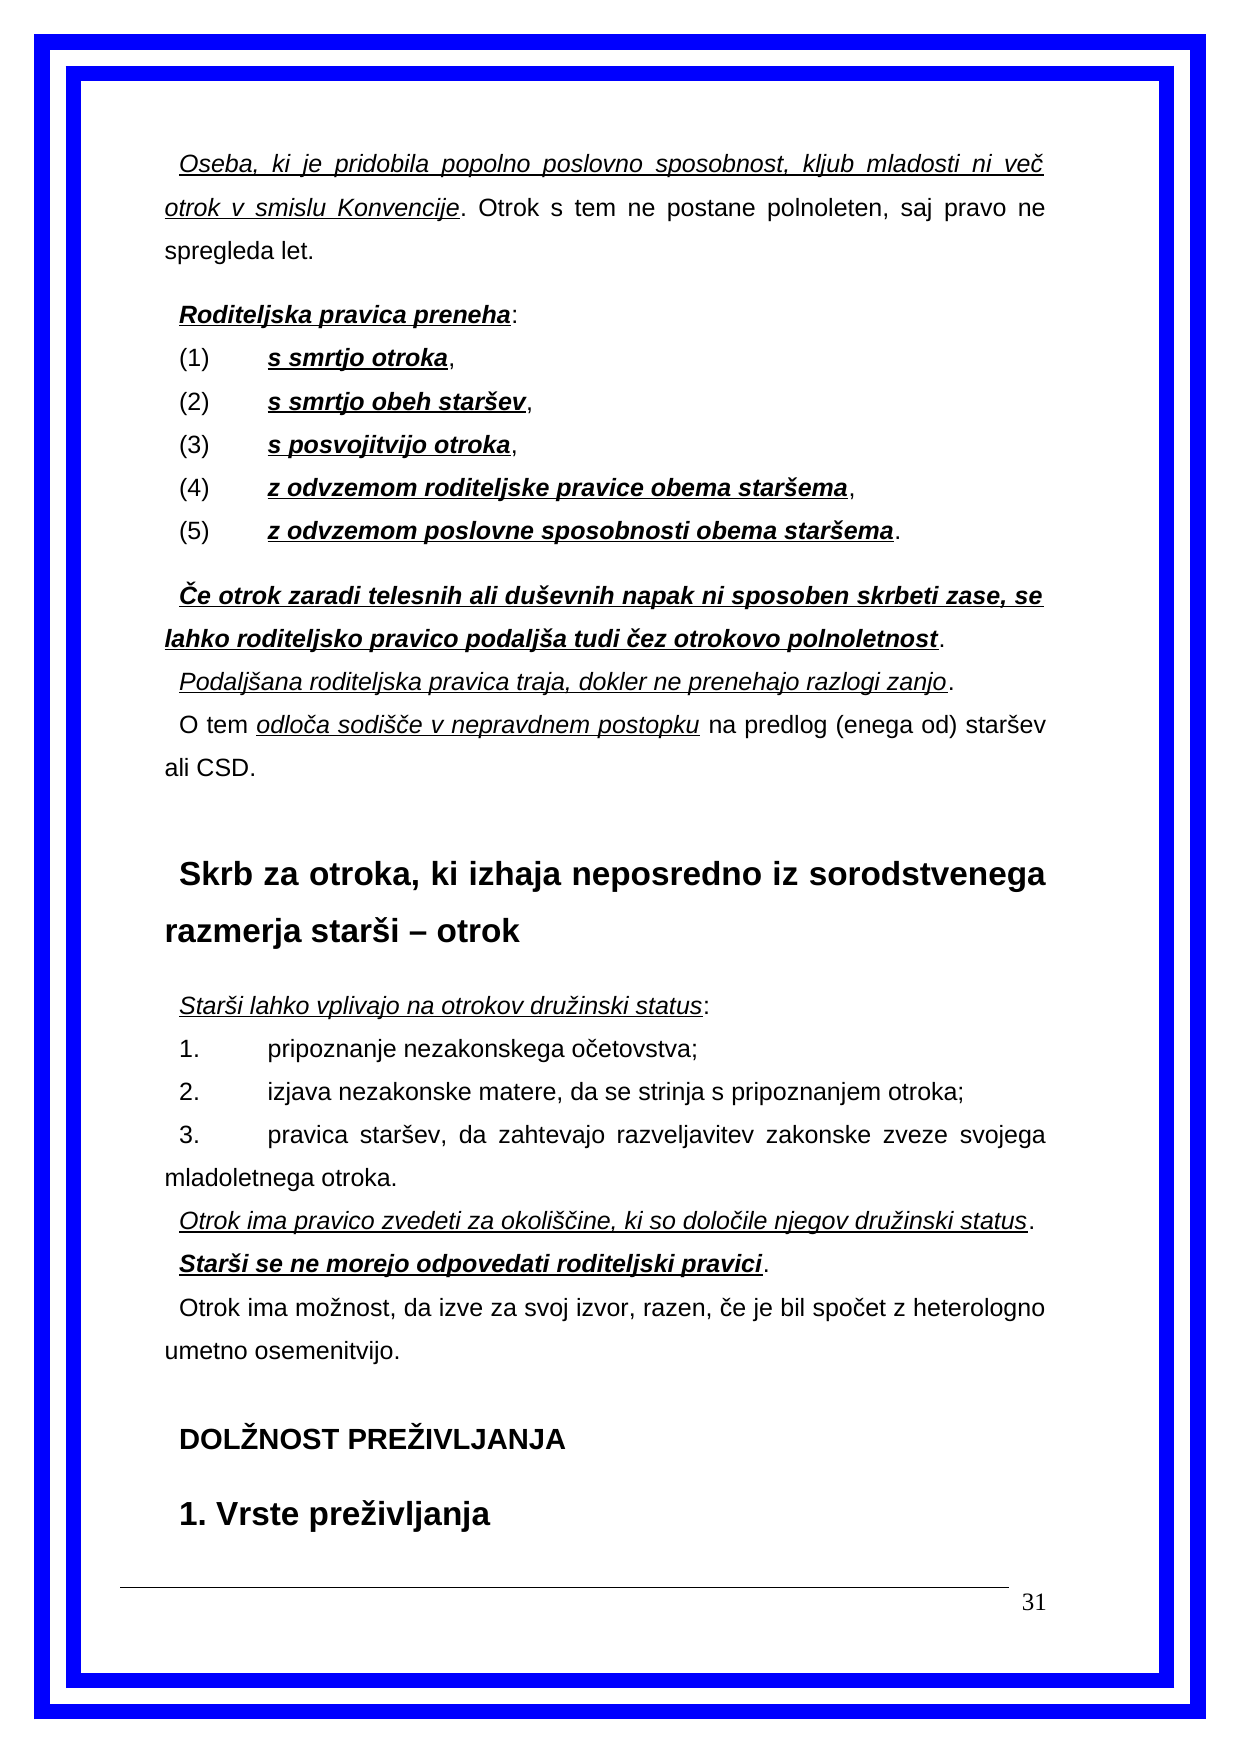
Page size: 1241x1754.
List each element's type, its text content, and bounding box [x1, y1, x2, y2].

list pripoznanje nezakonskega očetovstva; [164, 1034, 1047, 1062]
list z odvzemom poslovne sposobnosti obema staršema. [164, 516, 1047, 545]
text Skrb za otroka, ki izhaja neposredno iz sorodstvenega razmerja starši – otrok [164, 854, 1047, 950]
text Starši se ne morejo odpovedati roditeljski pravici. [164, 1249, 1047, 1278]
text Otrok ima možnost, da izve za svoj izvor, razen, če je bil spočet z heterologno umetno osemenitvijo. [164, 1292, 1047, 1364]
text Roditeljska pravica preneha: [164, 300, 1047, 329]
list pravica staršev, da zahtevajo razveljavitev zakonske zveze svojega mladoletnega otroka. [164, 1120, 1047, 1192]
text Oseba, ki je pridobila popolno poslovno sposobnost, kljub mladosti ni več otrok v smislu Konvencije. Otrok s tem ne postane polnoleten, saj pravo ne spregleda let. [164, 149, 1047, 264]
text Otrok ima pravico zvedeti za okoliščine, ki so določile njegov družinski status. [164, 1206, 1047, 1235]
text Če otrok zaradi telesnih ali duševnih napak ni sposoben skrbeti zase, se lahko roditeljsko pravico podaljša tudi čez otrokovo polnoletnost. [164, 581, 1047, 652]
list izjava nezakonske matere, da se strinja s pripoznanjem otroka; [164, 1077, 1047, 1106]
text Podaljšana roditeljska pravica traja, dokler ne prenehajo razlogi zanjo. [164, 667, 1047, 696]
text 1. Vrste preživljanja [164, 1494, 1047, 1532]
list s smrtjo obeh staršev, [164, 387, 1047, 415]
list s posvojitvijo otroka, [164, 430, 1047, 458]
list z odvzemom roditeljske pravice obema staršema, [164, 473, 1047, 502]
text O tem odloča sodišče v nepravdnem postopku na predlog (enega od) staršev ali CSD. [164, 710, 1047, 782]
text DOLŽNOST PREŽIVLJANJA [164, 1422, 1047, 1455]
text Starši lahko vplivajo na otrokov družinski status: [164, 991, 1047, 1019]
list s smrtjo otroka, [164, 343, 1047, 372]
